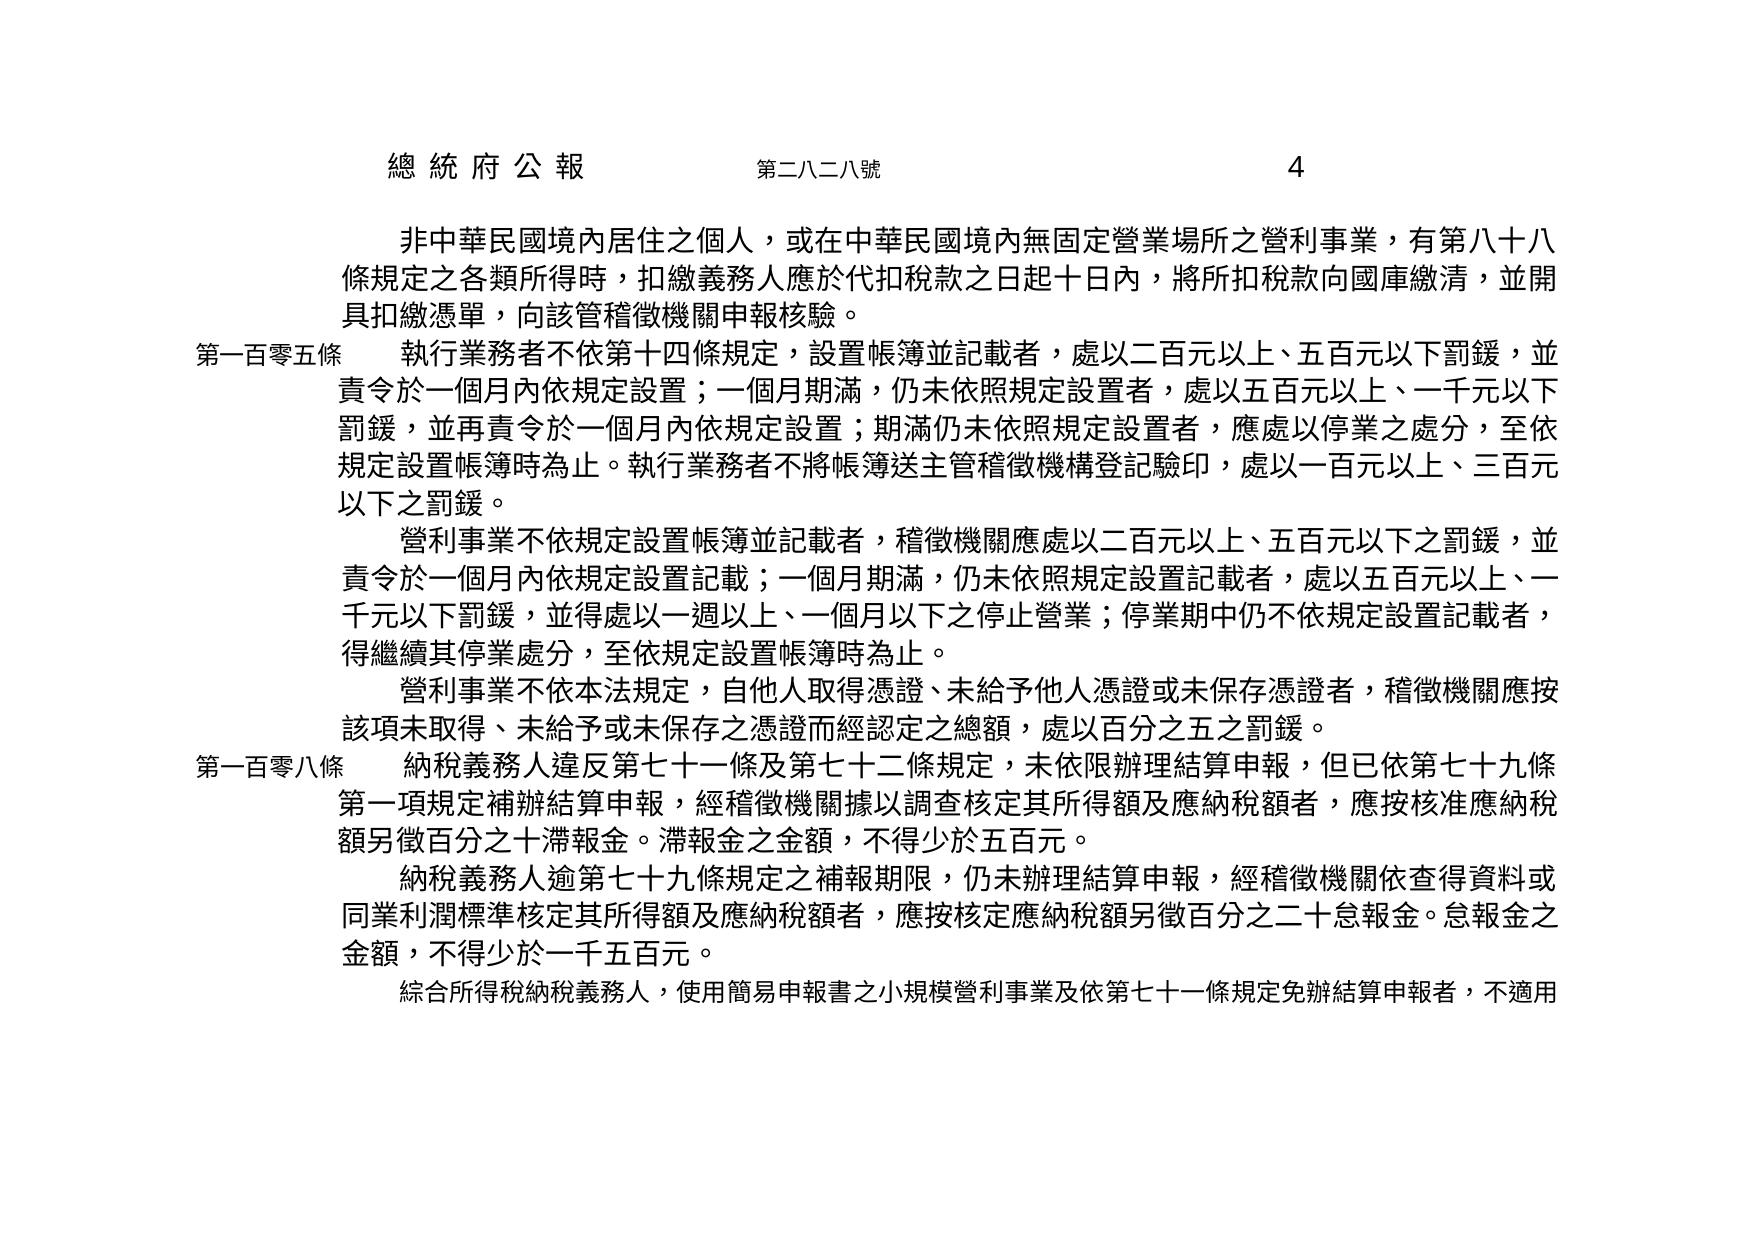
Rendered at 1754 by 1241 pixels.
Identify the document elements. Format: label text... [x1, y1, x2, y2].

text 營利事業不依規定設置帳簿並記載者，稽徵機關應處以二百元以上、五百元以下之罰鍰，並責令於一個月內依規定設置記載；一個月期滿，仍未依照規定設置記載者，處以五百元以上、一千元以下罰鍰，並得處以一週以上、一個月以下之停止營業；停業期中仍不依規定設置記載者，得繼續其停業處分，至依規定設置帳簿時為止。 [341, 522, 1559, 672]
text 綜合所得稅納稅義務人，使用簡易申報書之小規模營利事業及依第七十一條規定免辦結算申報者，不適用 [341, 972, 1559, 1009]
text 納稅義務人逾第七十九條規定之補報期限，仍未辦理結算申報，經稽徵機關依查得資料或同業利潤標準核定其所得額及應納稅額者，應按核定應納稅額另徵百分之二十怠報金。怠報金之金額，不得少於一千五百元。 [341, 859, 1559, 972]
text 第一百零五條 執行業務者不依第十四條規定，設置帳簿並記載者，處以二百元以上、五百元以下罰鍰，並責令於一個月內依規定設置；一個月期滿，仍未依照規定設置者，處以五百元以上、一千元以下罰鍰，並再責令於一個月內依規定設置；期滿仍未依照規定設置者，應處以停業之處分，至依規定設置帳簿時為止。執行業務者不將帳簿送主管稽徵機構登記驗印，處以一百元以上、三百元以下之罰鍰。 [195, 334, 1559, 522]
text 第一百零八條 納稅義務人違反第七十一條及第七十二條規定，未依限辦理結算申報，但已依第七十九條第一項規定補辦結算申報，經稽徵機關據以調查核定其所得額及應納稅額者，應按核准應納稅額另徵百分之十滯報金。滯報金之金額，不得少於五百元。 [195, 747, 1559, 859]
text 非中華民國境內居住之個人，或在中華民國境內無固定營業場所之營利事業，有第八十八條規定之各類所得時，扣繳義務人應於代扣稅款之日起十日內，將所扣稅款向國庫繳清，並開具扣繳憑單，向該管稽徵機關申報核驗。 [341, 222, 1559, 334]
text 營利事業不依本法規定，自他人取得憑證、未給予他人憑證或未保存憑證者，稽徵機關應按該項未取得、未給予或未保存之憑證而經認定之總額，處以百分之五之罰鍰。 [341, 672, 1559, 747]
